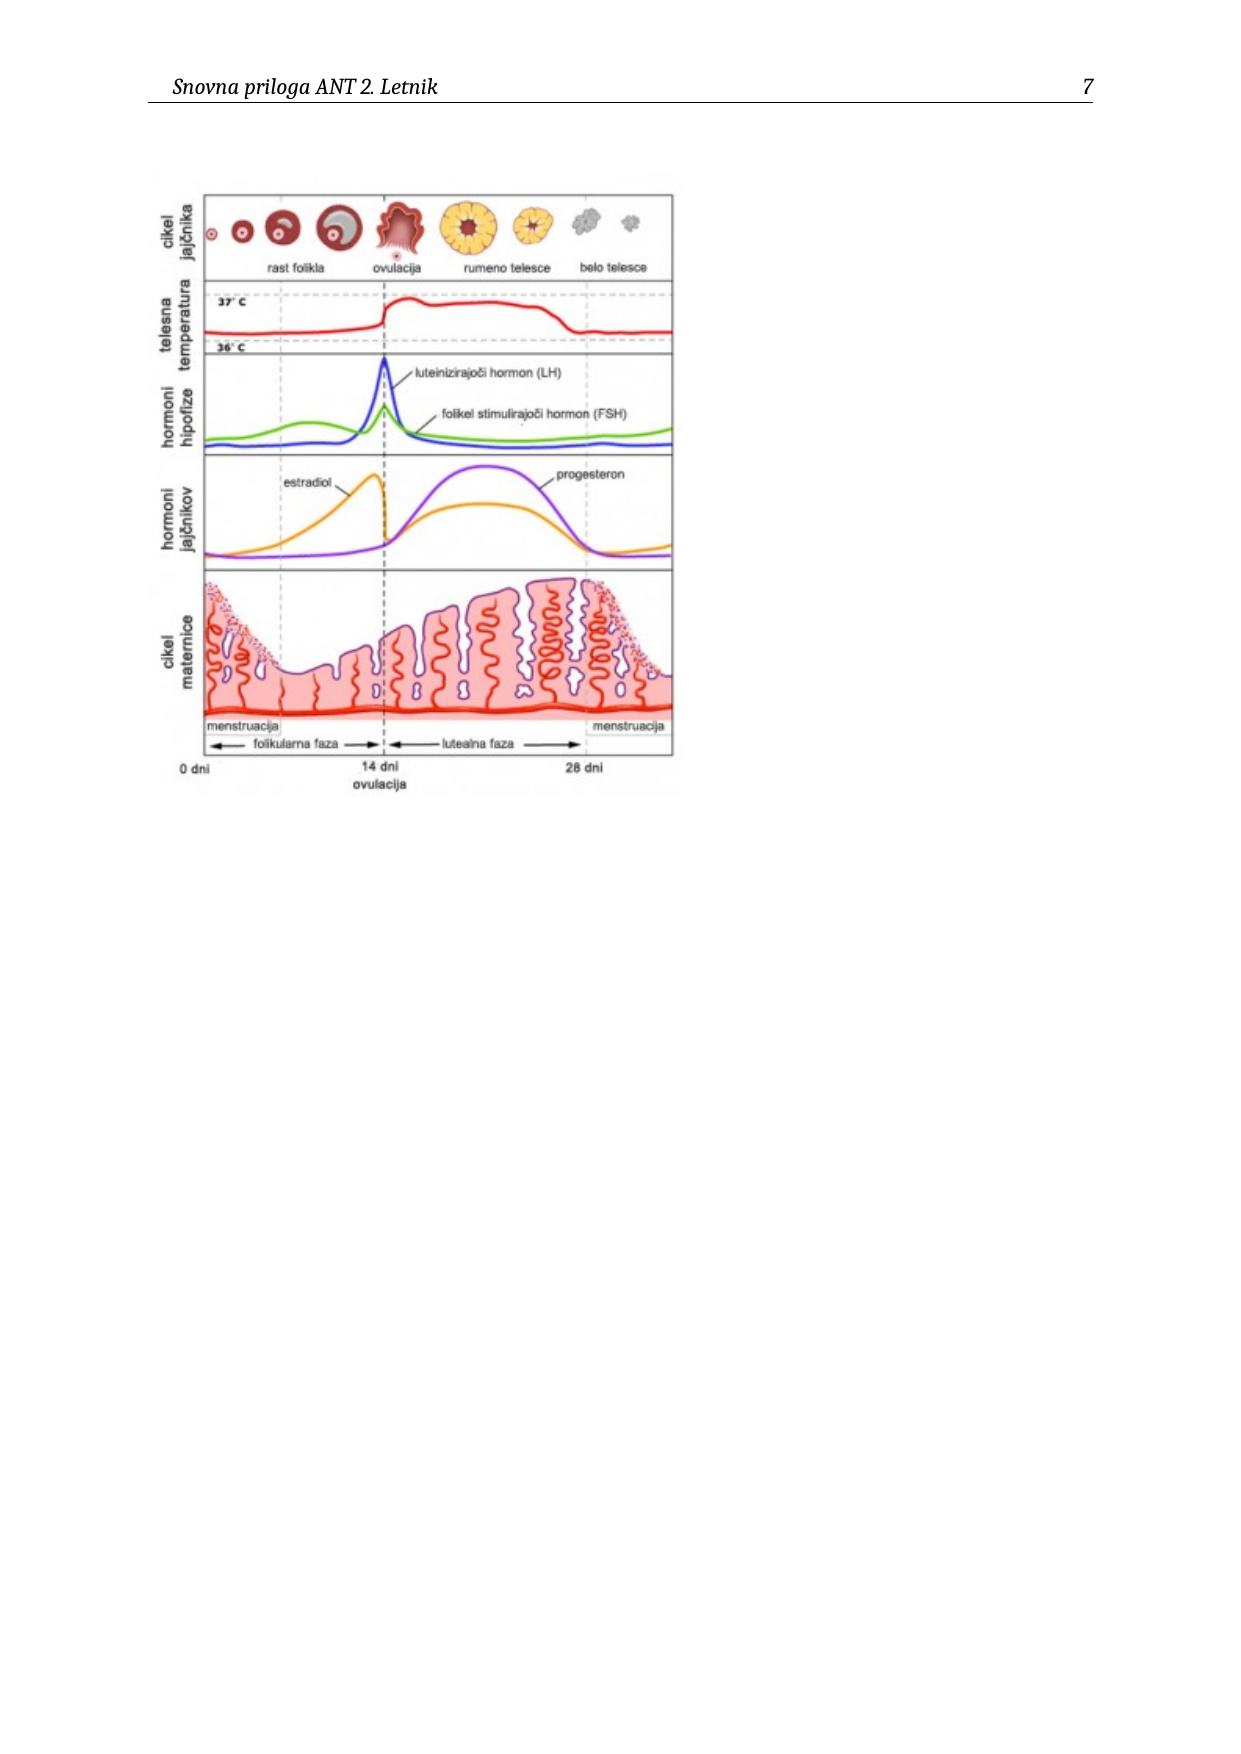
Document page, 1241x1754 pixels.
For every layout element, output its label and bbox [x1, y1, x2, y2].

picture [147, 171, 684, 797]
